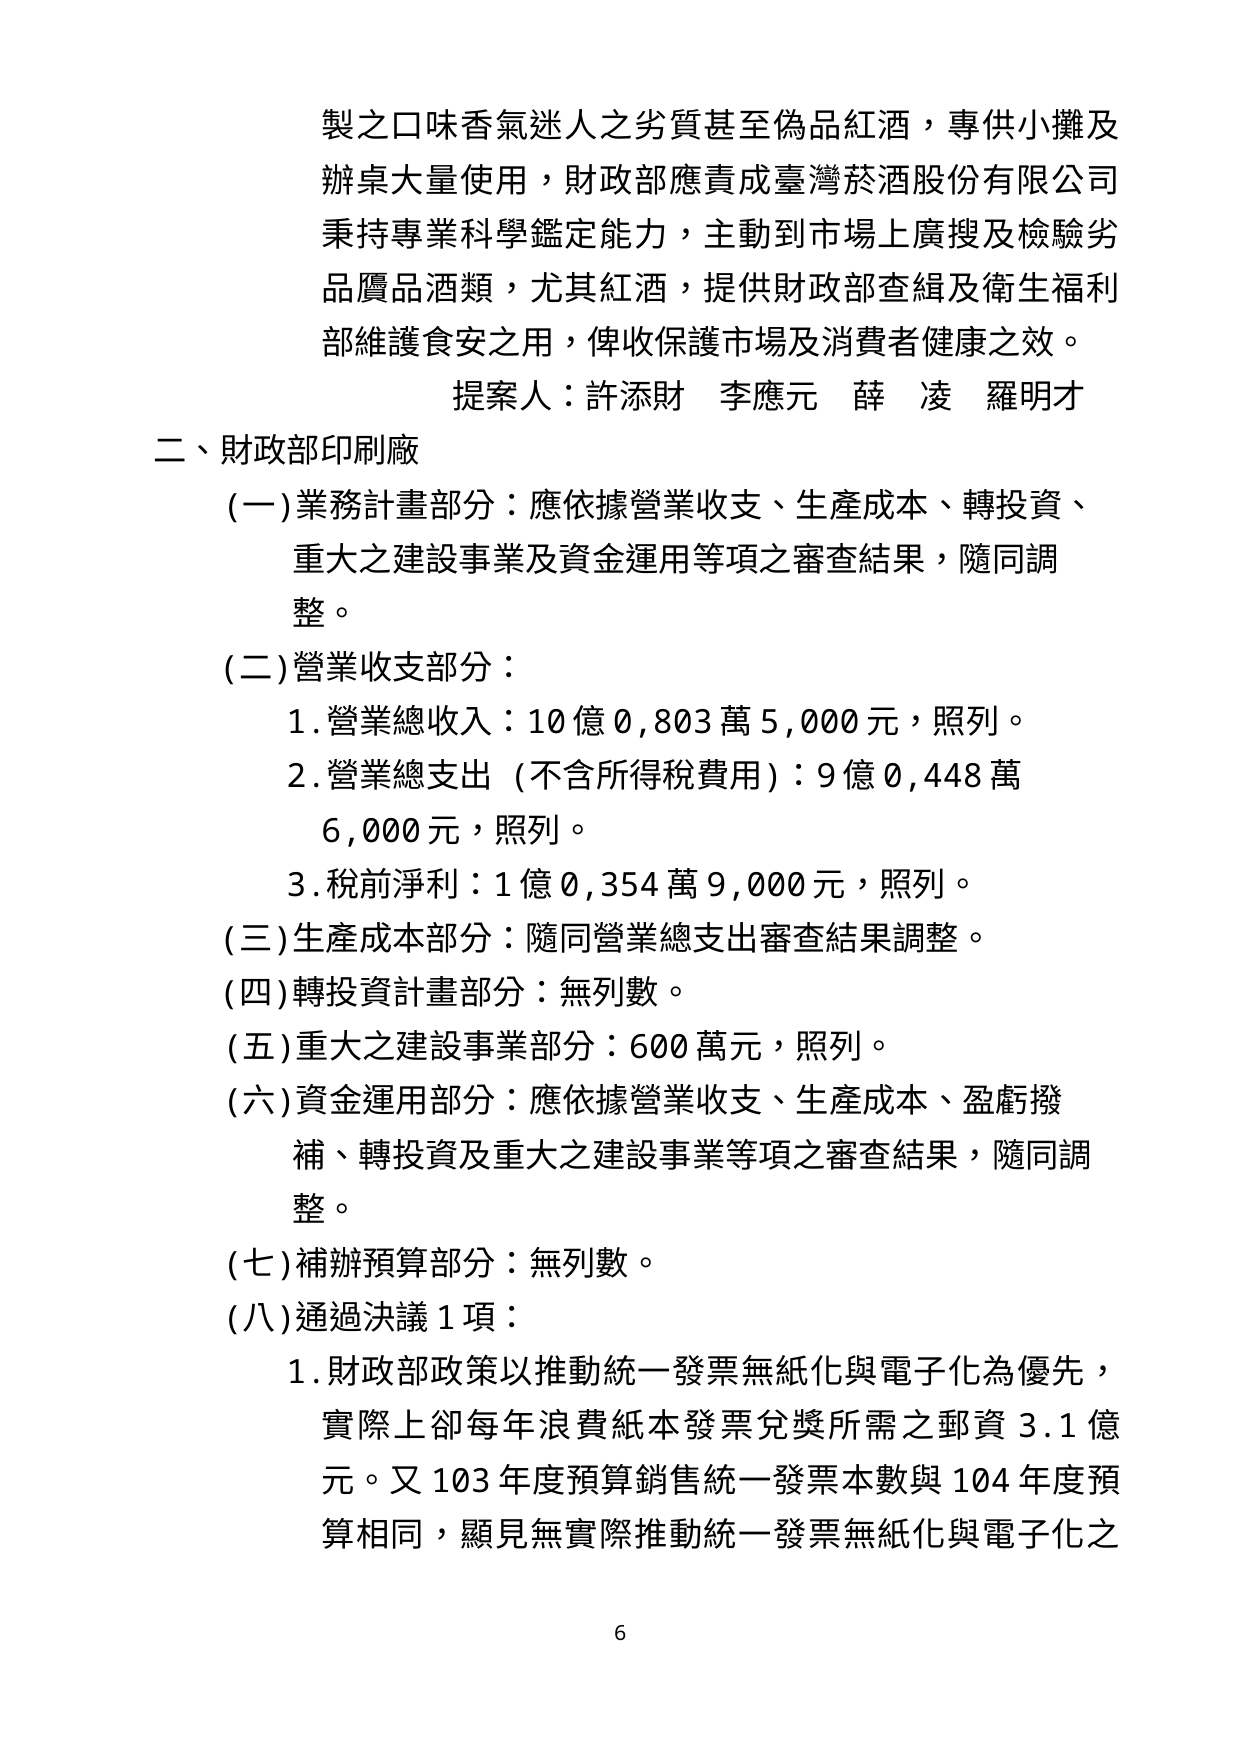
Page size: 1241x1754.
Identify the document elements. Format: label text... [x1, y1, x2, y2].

text 1.財政部政策以推動統一發票無紙化與電子化為優先，實際上卻每年浪費紙本發票兌獎所需之郵資3.1億元。又103年度預算銷售統一發票本數與104年度預算相同，顯見無實際推動統一發票無紙化與電子化之 [286, 1340, 1120, 1557]
text (七)補辦預算部分：無列數。 [222, 1232, 1120, 1286]
text (六)資金運用部分：應依據營業收支、生產成本、盈虧撥補、轉投資及重大之建設事業等項之審查結果，隨同調整。 [222, 1069, 1120, 1232]
text 2.營業總支出 (不含所得稅費用)：9億0,448萬6,000元，照列。 [286, 744, 1120, 853]
text 二、財政部印刷廠 [153, 419, 1120, 474]
text (五)重大之建設事業部分：600萬元，照列。 [222, 1015, 1120, 1069]
text 提案人：許添財 李應元 薛 凌 羅明才 [120, 365, 1120, 419]
text 製之口味香氣迷人之劣質甚至偽品紅酒，專供小攤及辦桌大量使用，財政部應責成臺灣菸酒股份有限公司秉持專業科學鑑定能力，主動到市場上廣搜及檢驗劣品贗品酒類，尤其紅酒，提供財政部查緝及衛生福利部維護食安之用，俾收保護市場及消費者健康之效。 [286, 94, 1120, 365]
text (二)營業收支部分： [120, 636, 1120, 690]
text 1.營業總收入：10億0,803萬5,000元，照列。 [286, 690, 1120, 744]
text (八)通過決議1項： [222, 1286, 1120, 1340]
text (一)業務計畫部分：應依據營業收支、生產成本、轉投資、重大之建設事業及資金運用等項之審查結果，隨同調整。 [222, 474, 1120, 636]
text (三)生產成本部分：隨同營業總支出審查結果調整。 [120, 907, 1120, 961]
text 3.稅前淨利：1億0,354萬9,000元，照列。 [286, 853, 1120, 907]
text (四)轉投資計畫部分：無列數。 [120, 961, 1120, 1015]
